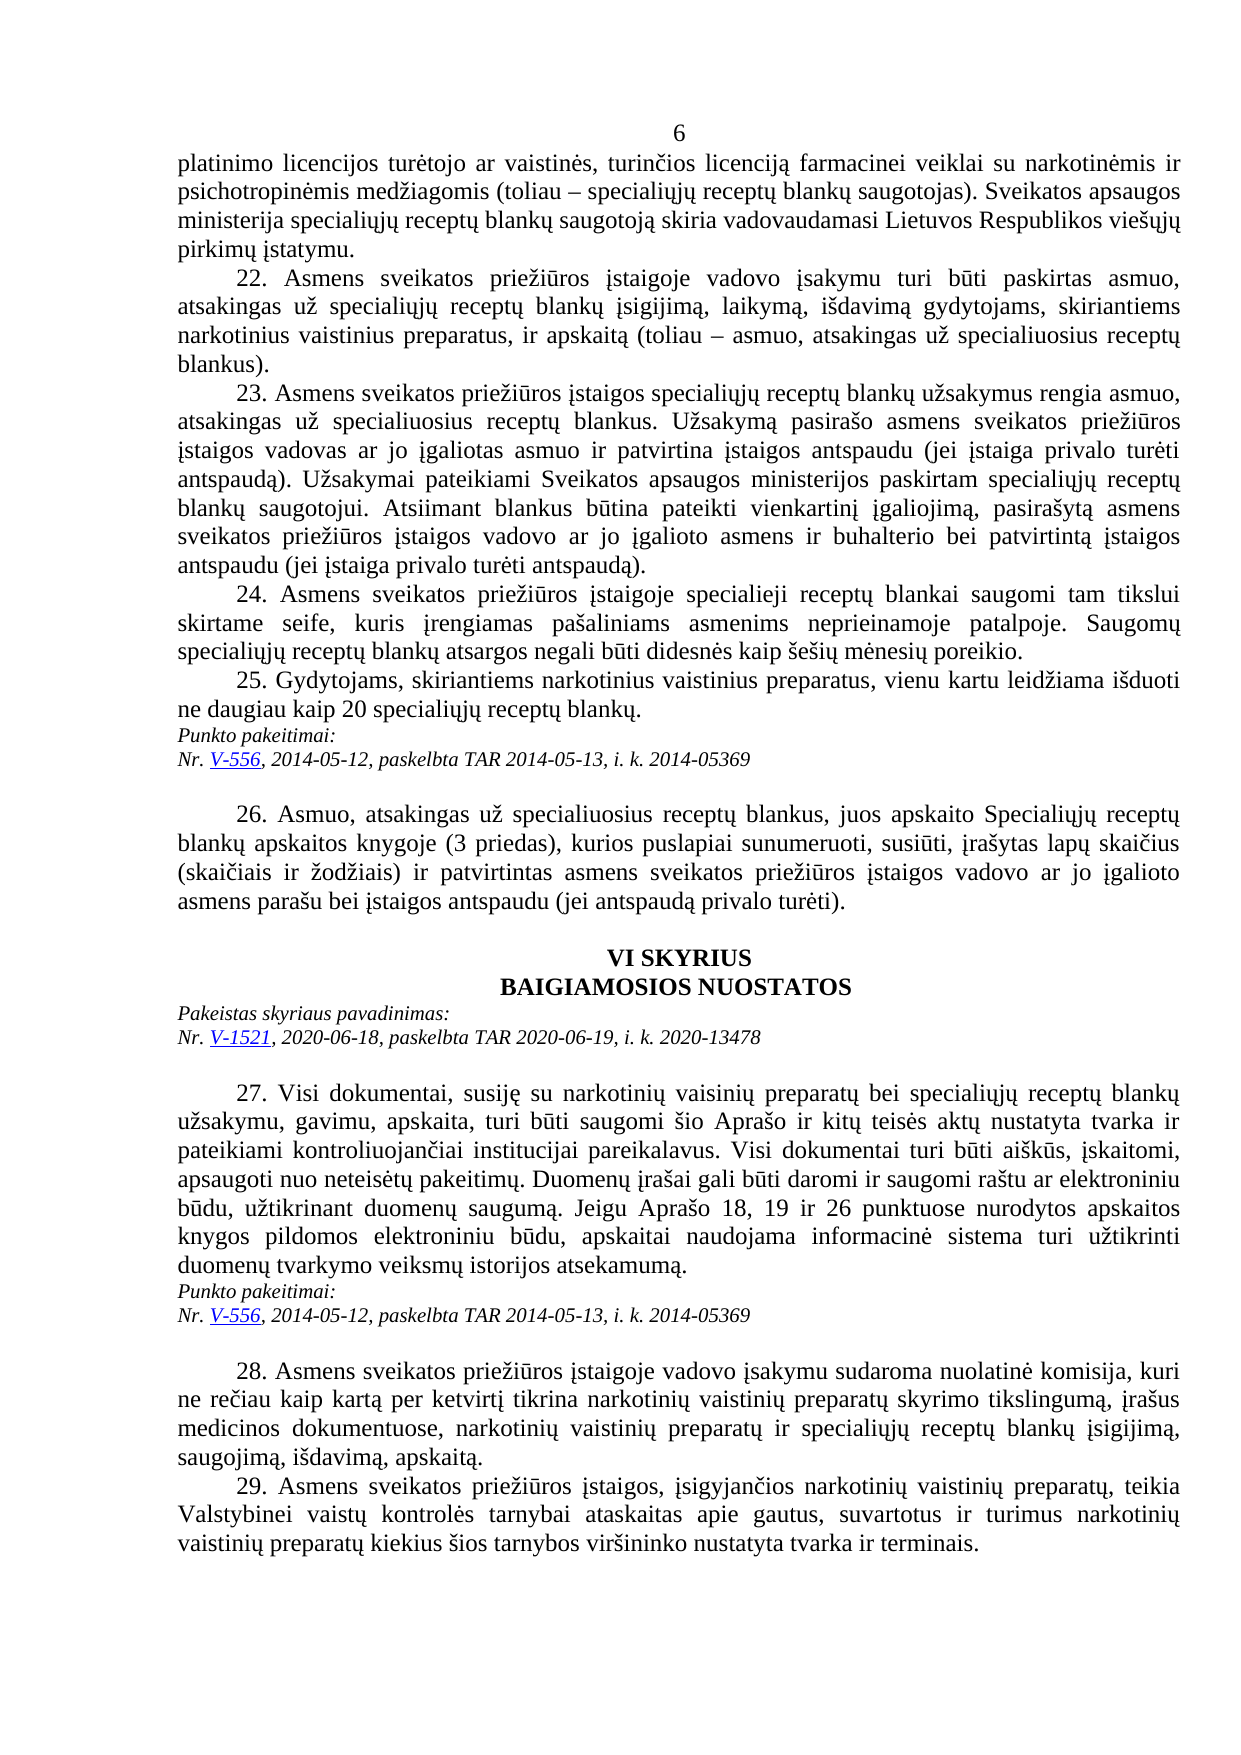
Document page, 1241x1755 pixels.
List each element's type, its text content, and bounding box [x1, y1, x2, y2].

text 27. Visi dokumentai, susiję su narkotinių vaisinių preparatų bei specialiųjų receptų blankų užsakymu, gavimu, apskaita, turi būti saugomi šio Aprašo ir kitų teisės aktų nustatyta tvarka ir pateikiami kontroliuojančiai institucijai pareikalavus. Visi dokumentai turi būti aiškūs, įskaitomi, apsaugoti nuo neteisėtų pakeitimų. Duomenų įrašai gali būti daromi ir saugomi raštu ar elektroniniu būdu, užtikrinant duomenų saugumą. Jeigu Aprašo 18, 19 ir 26 punktuose nurodytos apskaitos knygos pildomos elektroniniu būdu, apskaitai naudojama informacinė sistema turi užtikrinti duomenų tvarkymo veiksmų istorijos atsekamumą. [177, 1078, 1181, 1279]
text platinimo licencijos turėtojo ar vaistinės, turinčios licenciją farmacinei veiklai su narkotinėmis ir psichotropinėmis medžiagomis (toliau – specialiųjų receptų blankų saugotojas). Sveikatos apsaugos ministerija specialiųjų receptų blankų saugotoją skiria vadovaudamasi Lietuvos Respublikos viešųjų pirkimų įstatymu. [177, 148, 1181, 263]
text VI SKYRIUS [177, 943, 1181, 972]
text 24. Asmens sveikatos priežiūros įstaigoje specialieji receptų blankai saugomi tam tikslui skirtame seife, kuris įrengiamas pašaliniams asmenims neprieinamoje patalpoje. Saugomų specialiųjų receptų blankų atsargos negali būti didesnės kaip šešių mėnesių poreikio. [177, 579, 1181, 665]
text 29. Asmens sveikatos priežiūros įstaigos, įsigyjančios narkotinių vaistinių preparatų, teikia Valstybinei vaistų kontrolės tarnybai ataskaitas apie gautus, suvartotus ir turimus narkotinių vaistinių preparatų kiekius šios tarnybos viršininko nustatyta tvarka ir terminais. [177, 1471, 1181, 1557]
text Punkto pakeitimai: [177, 723, 1181, 747]
text 23. Asmens sveikatos priežiūros įstaigos specialiųjų receptų blankų užsakymus rengia asmuo, atsakingas už specialiuosius receptų blankus. Užsakymą pasirašo asmens sveikatos priežiūros įstaigos vadovas ar jo įgaliotas asmuo ir patvirtina įstaigos antspaudu (jei įstaiga privalo turėti antspaudą). Užsakymai pateikiami Sveikatos apsaugos ministerijos paskirtam specialiųjų receptų blankų saugotojui. Atsiimant blankus būtina pateikti vienkartinį įgaliojimą, pasirašytą asmens sveikatos priežiūros įstaigos vadovo ar jo įgalioto asmens ir buhalterio bei patvirtintą įstaigos antspaudu (jei įstaiga privalo turėti antspaudą). [177, 378, 1181, 579]
text 22. Asmens sveikatos priežiūros įstaigoje vadovo įsakymu turi būti paskirtas asmuo, atsakingas už specialiųjų receptų blankų įsigijimą, laikymą, išdavimą gydytojams, skiriantiems narkotinius vaistinius preparatus, ir apskaitą (toliau – asmuo, atsakingas už specialiuosius receptų blankus). [177, 263, 1181, 378]
text 25. Gydytojams, skiriantiems narkotinius vaistinius preparatus, vienu kartu leidžiama išduoti ne daugiau kaip 20 specialiųjų receptų blankų. [177, 665, 1181, 723]
text 26. Asmuo, atsakingas už specialiuosius receptų blankus, juos apskaito Specialiųjų receptų blankų apskaitos knygoje (3 priedas), kurios puslapiai sunumeruoti, susiūti, įrašytas lapų skaičius (skaičiais ir žodžiais) ir patvirtintas asmens sveikatos priežiūros įstaigos vadovo ar jo įgalioto asmens parašu bei įstaigos antspaudu (jei antspaudą privalo turėti). [177, 799, 1181, 914]
text Nr. V-556, 2014-05-12, paskelbta TAR 2014-05-13, i. k. 2014-05369 [177, 747, 1181, 771]
text Pakeistas skyriaus pavadinimas: [177, 1001, 1181, 1025]
text BAIGIAMOSIOS NUOSTATOS [177, 972, 1181, 1001]
text Nr. V-1521, 2020-06-18, paskelbta TAR 2020-06-19, i. k. 2020-13478 [177, 1025, 1181, 1049]
text 28. Asmens sveikatos priežiūros įstaigoje vadovo įsakymu sudaroma nuolatinė komisija, kuri ne rečiau kaip kartą per ketvirtį tikrina narkotinių vaistinių preparatų skyrimo tikslingumą, įrašus medicinos dokumentuose, narkotinių vaistinių preparatų ir specialiųjų receptų blankų įsigijimą, saugojimą, išdavimą, apskaitą. [177, 1356, 1181, 1471]
text Nr. V-556, 2014-05-12, paskelbta TAR 2014-05-13, i. k. 2014-05369 [177, 1303, 1181, 1327]
text Punkto pakeitimai: [177, 1279, 1181, 1303]
